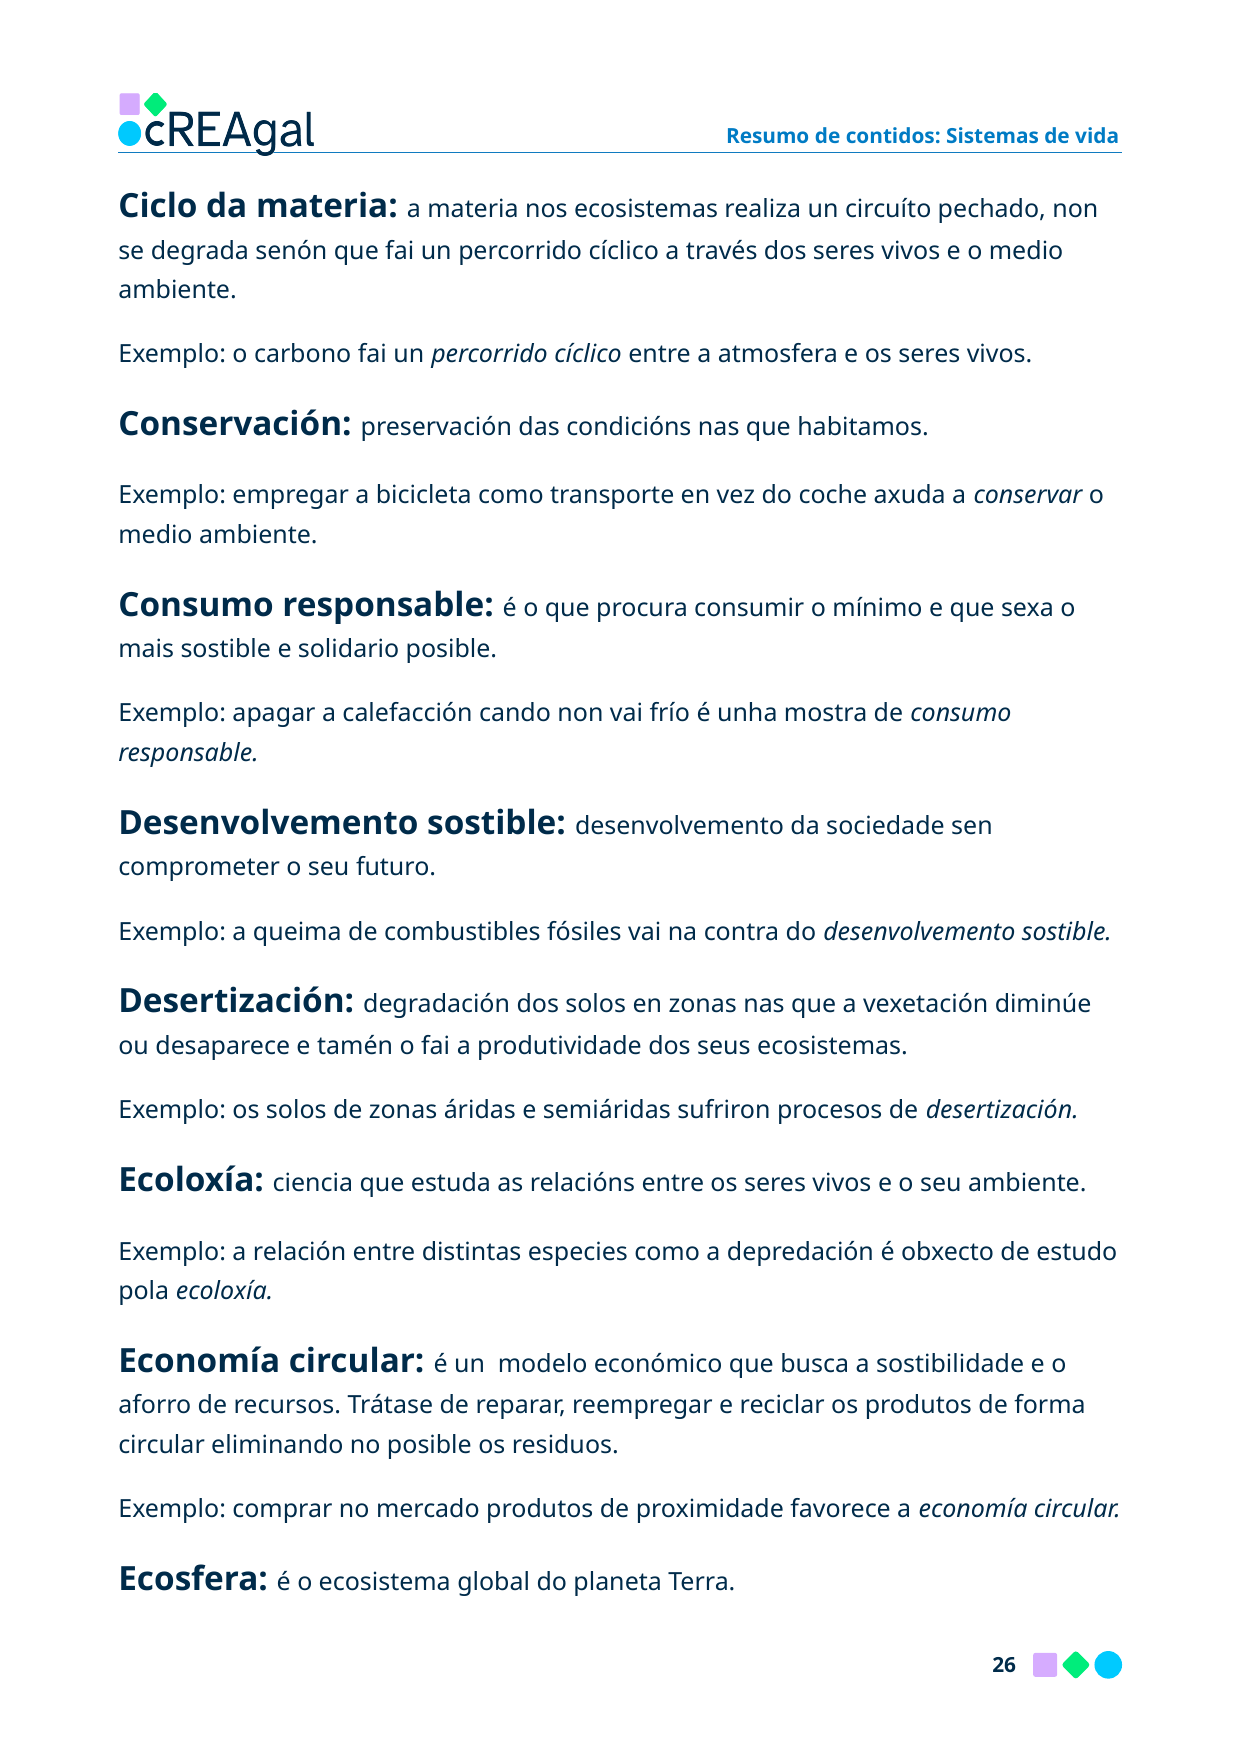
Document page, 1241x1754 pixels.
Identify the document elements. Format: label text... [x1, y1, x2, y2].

subtitle Conservación: preservación das condicións nas que habitamos. [118, 400, 1122, 445]
subtitle Economía circular: é un modelo económico que busca a sostibilidade e o aforro de recursos. Trátase de reparar, reempregar e reciclar os produtos de forma circular eliminando no posible os residuos. [118, 1337, 1122, 1460]
text Exemplo: a queima de combustibles fósiles vai na contra do desenvolvemento sostible. [118, 913, 1122, 947]
text Exemplo: comprar no mercado produtos de proximidade favorece a economía circular. [118, 1491, 1122, 1524]
subtitle Ciclo da materia: a materia nos ecosistemas realiza un circuíto pechado, non se degrada senón que fai un percorrido cíclico a través dos seres vivos e o medio ambiente. [118, 182, 1122, 306]
subtitle Ecosfera: é o ecosistema global do planeta Terra. [118, 1555, 1122, 1600]
subtitle Desertización: degradación dos solos en zonas nas que a vexetación diminúe ou desaparece e tamén o fai a produtividade dos seus ecosistemas. [118, 977, 1122, 1062]
text Exemplo: apagar a calefacción cando non vai frío é unha mostra de consumo responsable. [118, 695, 1122, 768]
text Exemplo: o carbono fai un percorrido cíclico entre a atmosfera e os seres vivos. [118, 336, 1122, 370]
subtitle Desenvolvemento sostible: desenvolvemento da sociedade sen comprometer o seu futuro. [118, 798, 1122, 883]
text Exemplo: a relación entre distintas especies como a depredación é obxecto de estudo pola ecoloxía. [118, 1233, 1122, 1307]
subtitle Consumo responsable: é o que procura consumir o mínimo e que sexa o mais sostible e solidario posible. [118, 580, 1122, 665]
text Exemplo: os solos de zonas áridas e semiáridas sufriron procesos de desertización. [118, 1092, 1122, 1126]
picture [118, 93, 314, 156]
subtitle Ecoloxía: ciencia que estuda as relacións entre os seres vivos e o seu ambiente. [118, 1156, 1122, 1202]
text Exemplo: empregar a bicicleta como transporte en vez do coche axuda a conservar o medio ambiente. [118, 477, 1122, 550]
